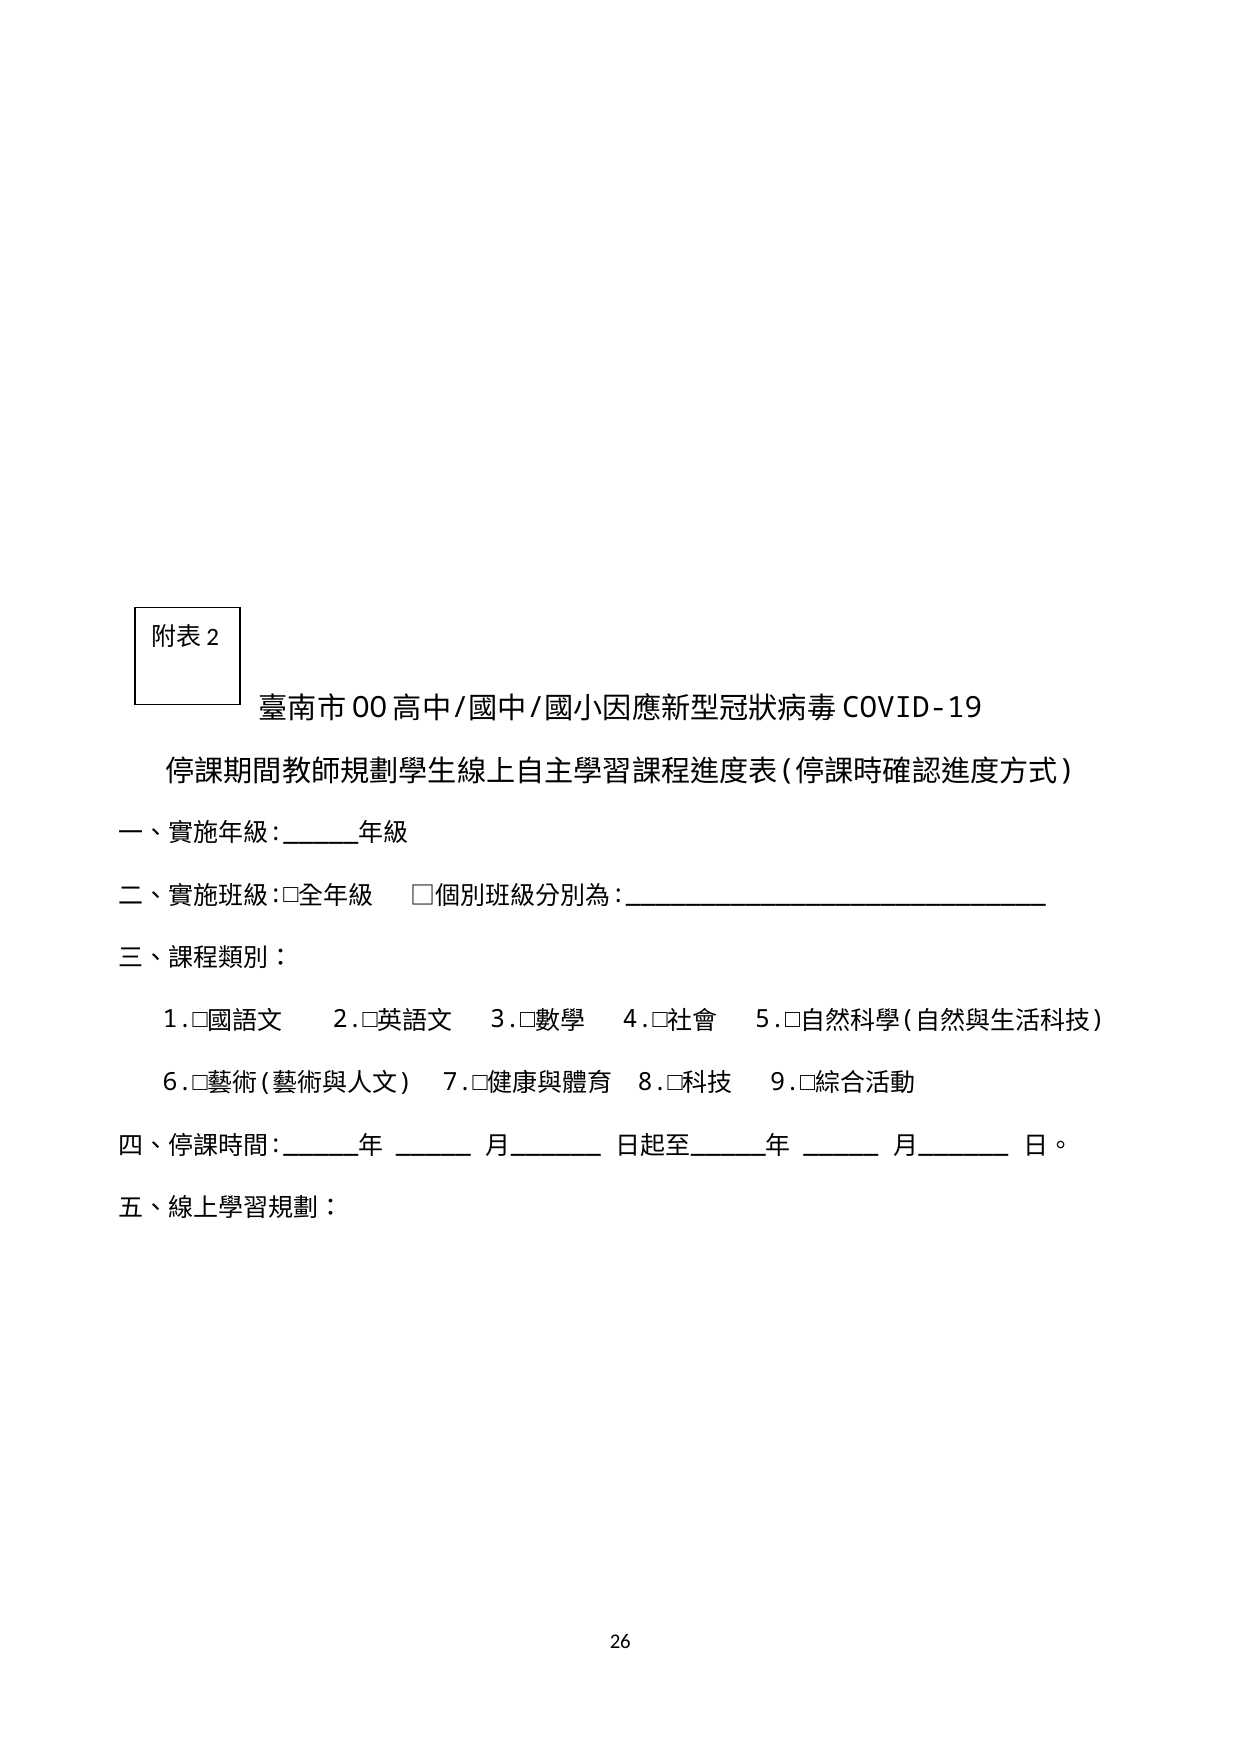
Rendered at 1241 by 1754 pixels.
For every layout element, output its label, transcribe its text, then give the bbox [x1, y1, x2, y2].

text 6.□藝術(藝術與人文) 7.□健康與體育 8.□科技 9.□綜合活動 [162, 1039, 1122, 1102]
text 停課期間教師規劃學生線上自主學習課程進度表(停課時確認進度方式) [118, 727, 1122, 789]
text 一、實施年級:_____年級 [118, 789, 1122, 852]
text [136, 608, 239, 704]
text 三、課程類別： [118, 914, 1122, 977]
text 四、停課時間:_____年 _____ 月______ 日起至_____年 _____ 月______ 日。 [118, 1102, 1122, 1164]
text 附表2 [151, 616, 224, 652]
text 1.□國語文 2.□英語文 3.□數學 4.□社會 5.□自然科學(自然與生活科技) [162, 977, 1152, 1039]
text 五、線上學習規劃： [118, 1164, 1122, 1227]
text 臺南市OO高中/國中/國小因應新型冠狀病毒COVID-19 [118, 664, 1122, 727]
text 二、實施班級:□全年級 □個別班級分別為:____________________________ [118, 852, 1122, 914]
